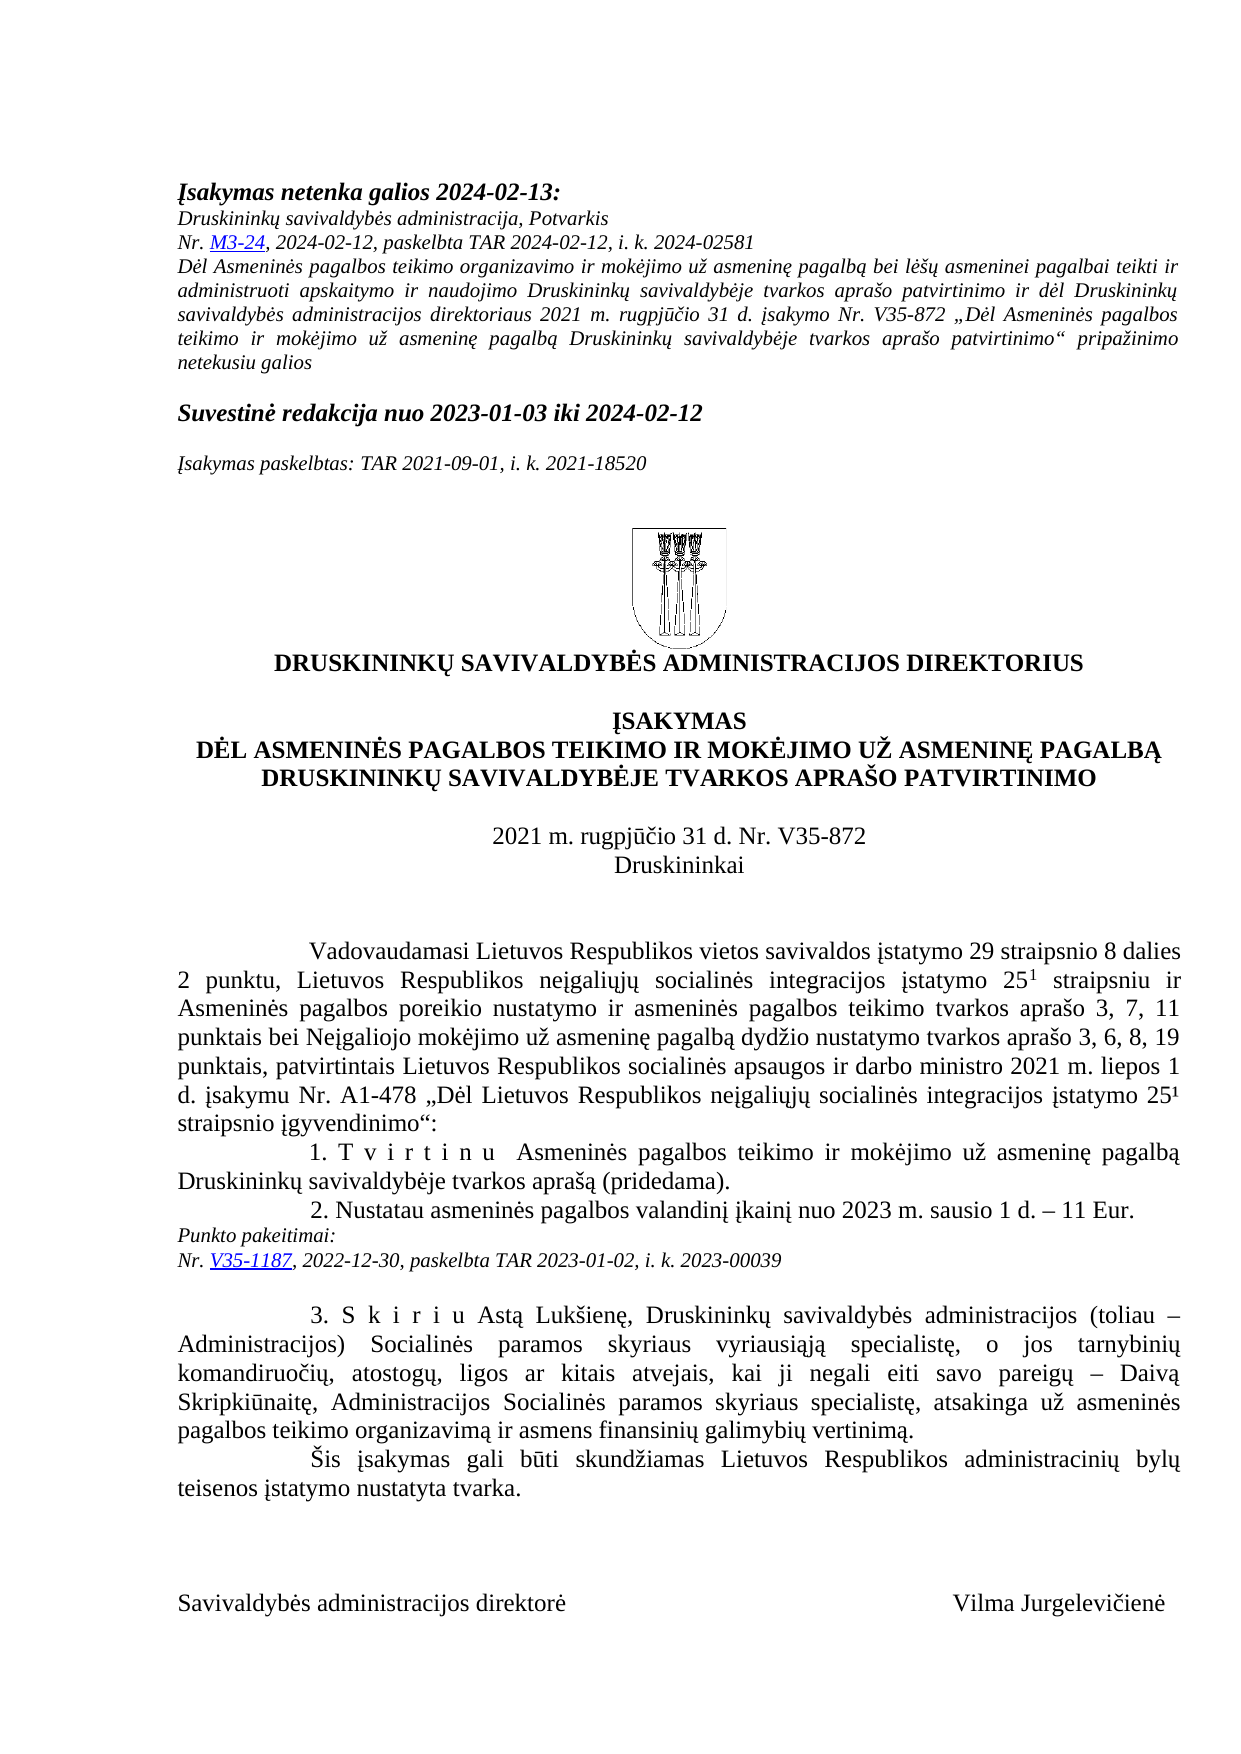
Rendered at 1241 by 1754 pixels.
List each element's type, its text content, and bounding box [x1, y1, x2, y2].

text Šis įsakymas gali būti skundžiamas Lietuvos Respublikos administracinių bylų teisenos įstatymo nustatyta tvarka. [177, 1444, 1181, 1502]
text DRUSKININKŲ SAVIVALDYBĖS ADMINISTRACIJOS DIREKTORIUS [177, 648, 1181, 677]
text 2. Nustatau asmeninės pagalbos valandinį įkainį nuo 2023 m. sausio 1 d. – 11 Eur. [177, 1195, 1181, 1223]
text 2021 m. rugpjūčio 31 d. Nr. V35-872 [177, 821, 1181, 850]
text Savivaldybės administracijos direktorė Vilma Jurgelevičienė [177, 1588, 1181, 1617]
text Druskininkų savivaldybės administracija, Potvarkis [177, 206, 1181, 230]
text Vadovaudamasi Lietuvos Respublikos vietos savivaldos įstatymo 29 straipsnio 8 dalies 2 punktu, Lietuvos Respublikos neįgaliųjų socialinės integracijos įstatymo 251 straipsniu ir Asmeninės pagalbos poreikio nustatymo ir asmeninės pagalbos teikimo tvarkos aprašo 3, 7, 11 punktais bei Neįgaliojo mokėjimo už asmeninę pagalbą dydžio nustatymo tvarkos aprašo 3, 6, 8, 19 punktais, patvirtintais Lietuvos Respublikos socialinės apsaugos ir darbo ministro 2021 m. liepos 1 d. įsakymu Nr. A1-478 „Dėl Lietuvos Respublikos neįgaliųjų socialinės integracijos įstatymo 25¹ straipsnio įgyvendinimo“: [177, 936, 1181, 1137]
text 3. S k i r i u Astą Lukšienę, Druskininkų savivaldybės administracijos (toliau – Administracijos) Socialinės paramos skyriaus vyriausiąją specialistę, o jos tarnybinių komandiruočių, atostogų, ligos ar kitais atvejais, kai ji negali eiti savo pareigų – Daivą Skripkiūnaitę, Administracijos Socialinės paramos skyriaus specialistę, atsakinga už asmeninės pagalbos teikimo organizavimą ir asmens finansinių galimybių vertinimą. [177, 1300, 1181, 1444]
text DĖL ASMENINĖS PAGALBOS TEIKIMO IR MOKĖJIMO UŽ ASMENINĘ PAGALBĄ DRUSKININKŲ SAVIVALDYBĖJE TVARKOS APRAŠO PATVIRTINIMO [177, 735, 1181, 792]
text Dėl Asmeninės pagalbos teikimo organizavimo ir mokėjimo už asmeninę pagalbą bei lėšų asmeninei pagalbai teikti ir administruoti apskaitymo ir naudojimo Druskininkų savivaldybėje tvarkos aprašo patvirtinimo ir dėl Druskininkų savivaldybės administracijos direktoriaus 2021 m. rugpjūčio 31 d. įsakymo Nr. V35-872 „Dėl Asmeninės pagalbos teikimo ir mokėjimo už asmeninę pagalbą Druskininkų savivaldybėje tvarkos aprašo patvirtinimo“ pripažinimo netekusiu galios [177, 254, 1181, 374]
text Įsakymas paskelbtas: TAR 2021-09-01, i. k. 2021-18520 [177, 451, 1181, 475]
text Įsakymas netenka galios 2024-02-13: [177, 177, 1181, 206]
text Suvestinė redakcija nuo 2023-01-03 iki 2024-02-12 [177, 398, 1181, 427]
text Druskininkai [177, 850, 1181, 878]
text ĮSAKYMAS [177, 706, 1181, 735]
text 1. T v i r t i n u Asmeninės pagalbos teikimo ir mokėjimo už asmeninę pagalbą Druskininkų savivaldybėje tvarkos aprašą (pridedama). [177, 1137, 1181, 1195]
text Nr. V35-1187, 2022-12-30, paskelbta TAR 2023-01-02, i. k. 2023-00039 [177, 1247, 1181, 1272]
text Nr. M3-24, 2024-02-12, paskelbta TAR 2024-02-12, i. k. 2024-02581 [177, 230, 1181, 254]
text Punkto pakeitimai: [177, 1223, 1181, 1247]
